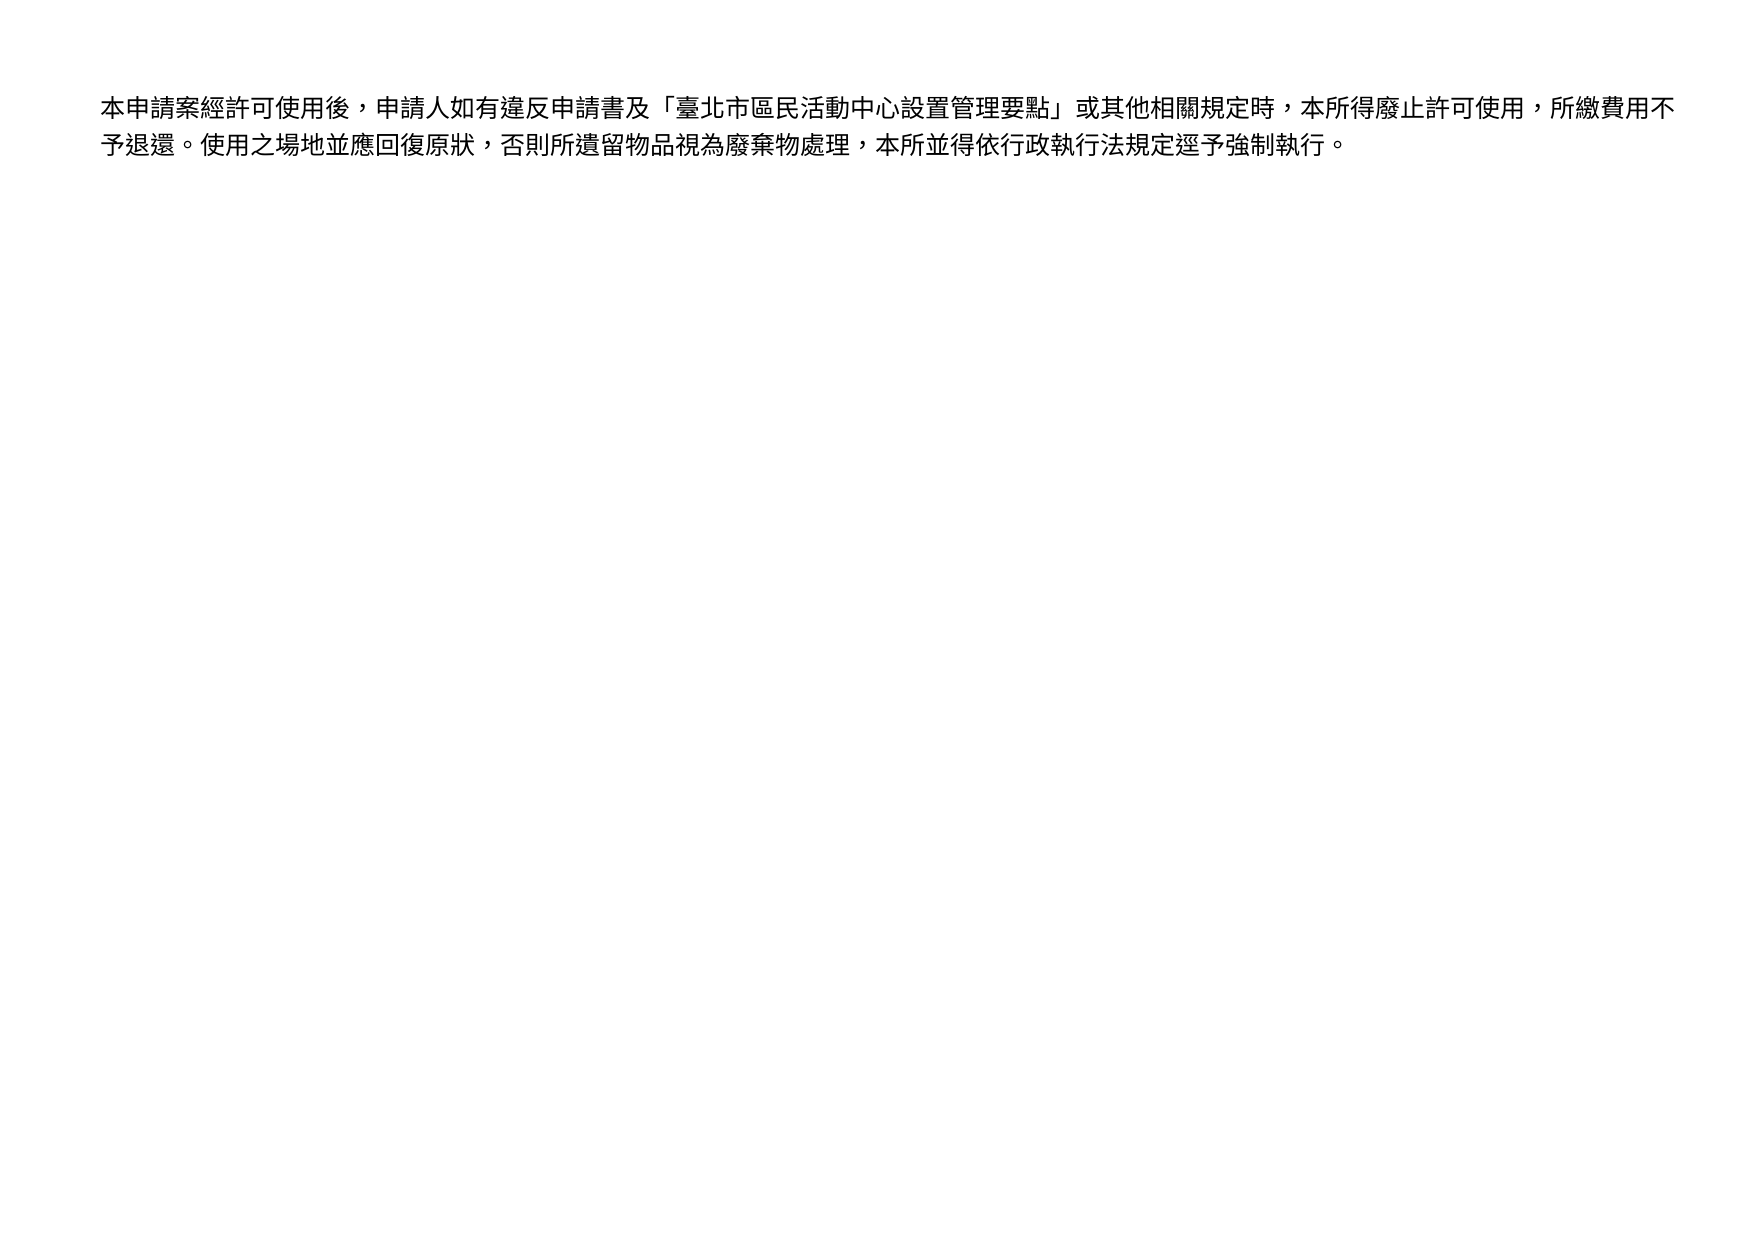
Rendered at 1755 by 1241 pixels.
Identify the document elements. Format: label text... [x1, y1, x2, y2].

text 本申請案經許可使用後，申請人如有違反申請書及「臺北市區民活動中心設置管理要點」或其他相關規定時，本所得廢止許可使用，所繳費用不予退還。使用之場地並應回復原狀，否則所遺留物品視為廢棄物處理，本所並得依行政執行法規定逕予強制執行。 [100, 89, 1679, 161]
